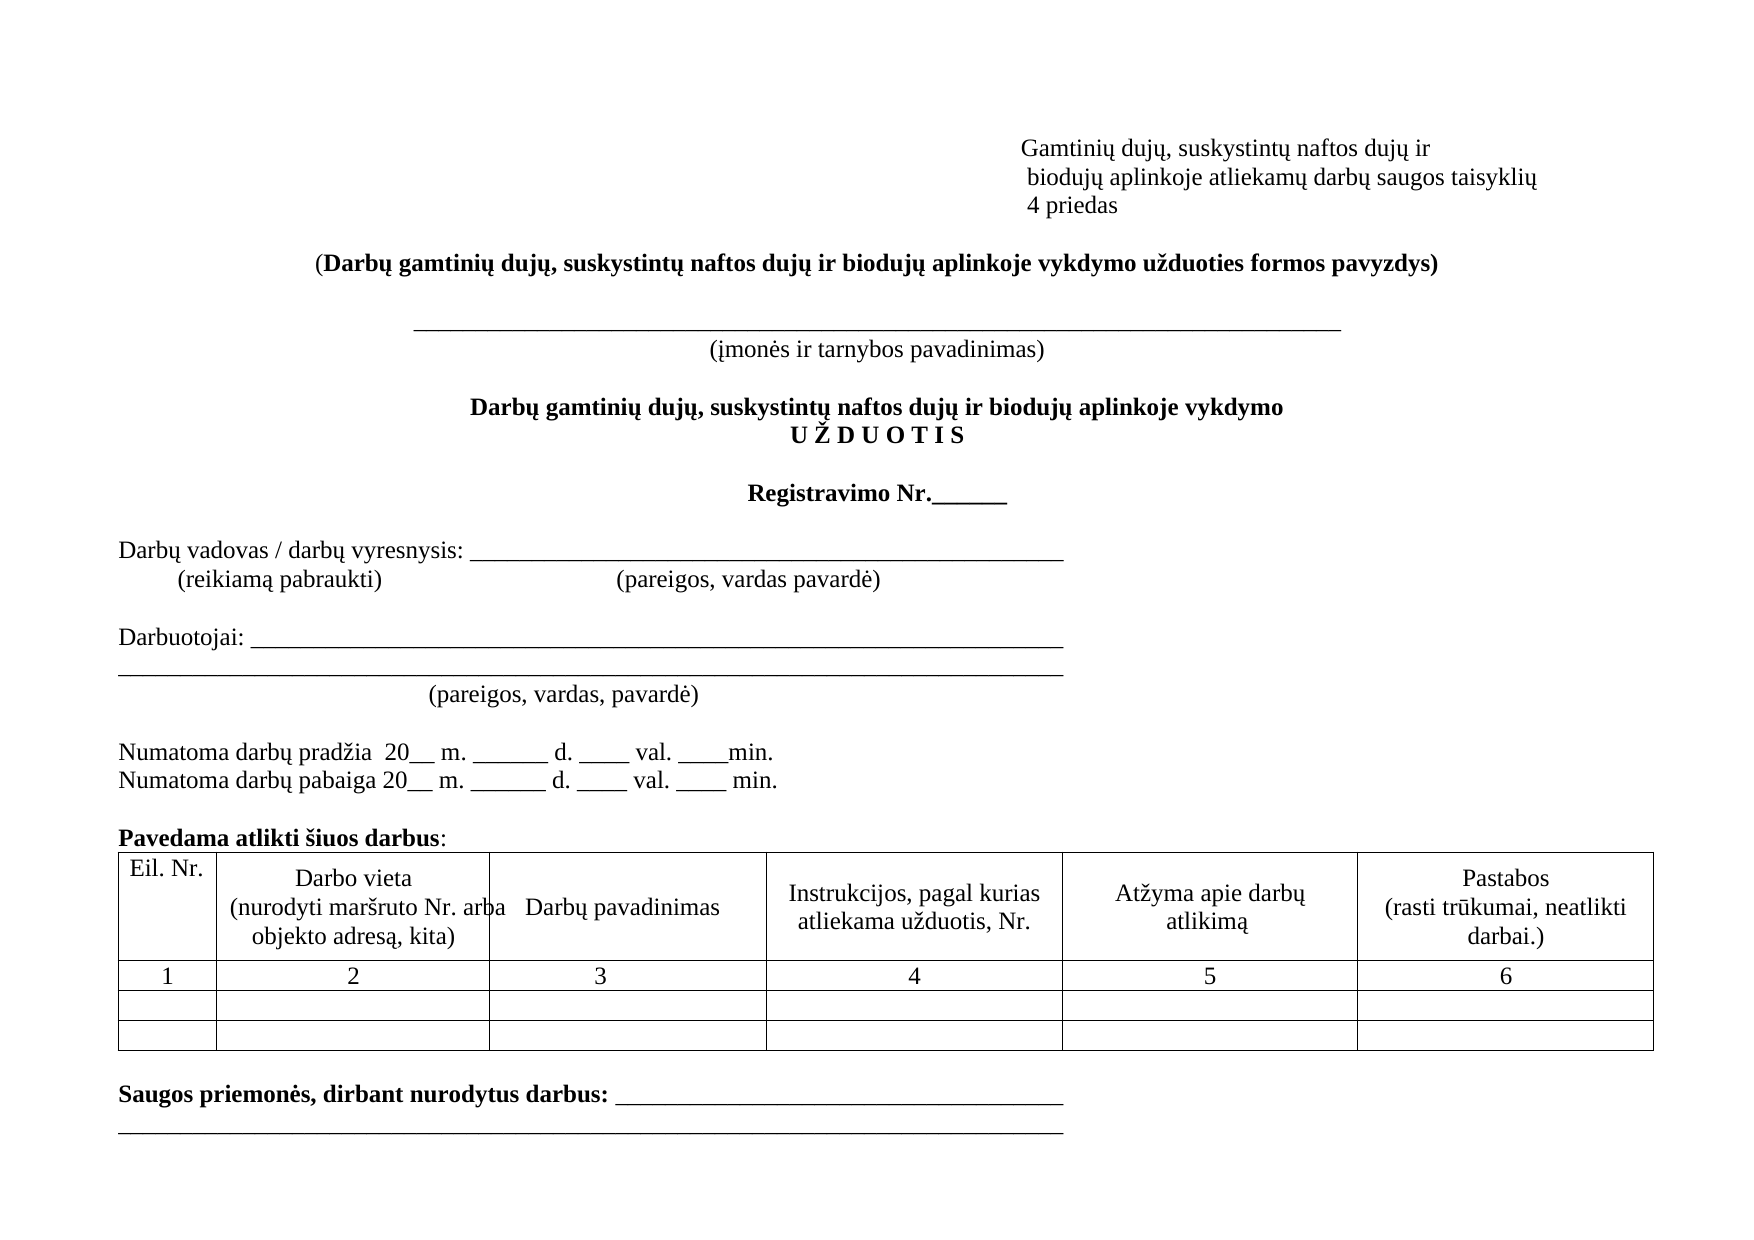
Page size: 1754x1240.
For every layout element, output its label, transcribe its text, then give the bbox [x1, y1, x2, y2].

table_header Darbų pavadinimas [490, 853, 766, 960]
text _ [118, 1108, 1636, 1137]
table_cell 5 [1063, 961, 1357, 990]
text (Darbų gamtinių dujų, suskystintų naftos dujų ir biodujų aplinkoje vykdymo užduoties formos pavyzdys) [118, 248, 1636, 277]
text 4 priedas [118, 190, 1636, 219]
table_cell 1 [119, 961, 216, 990]
text U Ž D U O T I S [118, 420, 1636, 449]
table_header Darbo vieta (nurodyti maršruto Nr. arba objekto adresą, kita) [217, 853, 489, 960]
text Darbuotojai: [118, 622, 1636, 650]
table_header Pastabos (rasti trūkumai, neatlikti darbai.) [1358, 853, 1653, 960]
text Saugos priemonės, dirbant nurodytus darbus: [118, 1079, 1636, 1108]
text Pavedama atlikti šiuos darbus: [118, 823, 1636, 852]
table_header Atžyma apie darbų atlikimą [1063, 853, 1357, 960]
table_cell [1358, 1021, 1653, 1049]
table_cell [490, 991, 766, 1020]
table_cell [217, 991, 489, 1020]
table_header Instrukcijos, pagal kurias atliekama užduotis, Nr. [767, 853, 1062, 960]
text _ [118, 305, 1636, 334]
text Gamtinių dujų, suskystintų naftos dujų ir [118, 133, 1636, 162]
text _ [118, 650, 1636, 679]
table_cell 6 [1358, 961, 1653, 990]
table_header Eil. Nr. [119, 853, 216, 960]
text Darbų vadovas / darbų vyresnysis: [118, 535, 1636, 564]
text Registravimo Nr.______ [118, 478, 1636, 507]
table_cell 3 [490, 961, 766, 990]
text (įmonės ir tarnybos pavadinimas) [118, 334, 1636, 363]
text biodujų aplinkoje atliekamų darbų saugos taisyklių [118, 162, 1636, 190]
text (reikiamą pabraukti) (pareigos, vardas pavardė) [118, 564, 1636, 593]
table_cell 4 [767, 961, 1062, 990]
table_cell [119, 1021, 216, 1049]
text Numatoma darbų pradžia 20__ m. ______ d. ____ val. ____min. [118, 737, 1636, 765]
table_cell [217, 1021, 489, 1049]
table_cell 2 [217, 961, 489, 990]
table_cell [767, 991, 1062, 1020]
table_cell [119, 991, 216, 1020]
text Darbų gamtinių dujų, suskystintų naftos dujų ir biodujų aplinkoje vykdymo [118, 392, 1636, 420]
table_cell [1063, 1021, 1357, 1049]
table_cell [1063, 991, 1357, 1020]
table_cell [767, 1021, 1062, 1049]
text (pareigos, vardas, pavardė) [118, 679, 1636, 708]
table_cell [490, 1021, 766, 1049]
text Numatoma darbų pabaiga 20__ m. ______ d. ____ val. ____ min. [118, 765, 1636, 794]
table_cell [1358, 991, 1653, 1020]
